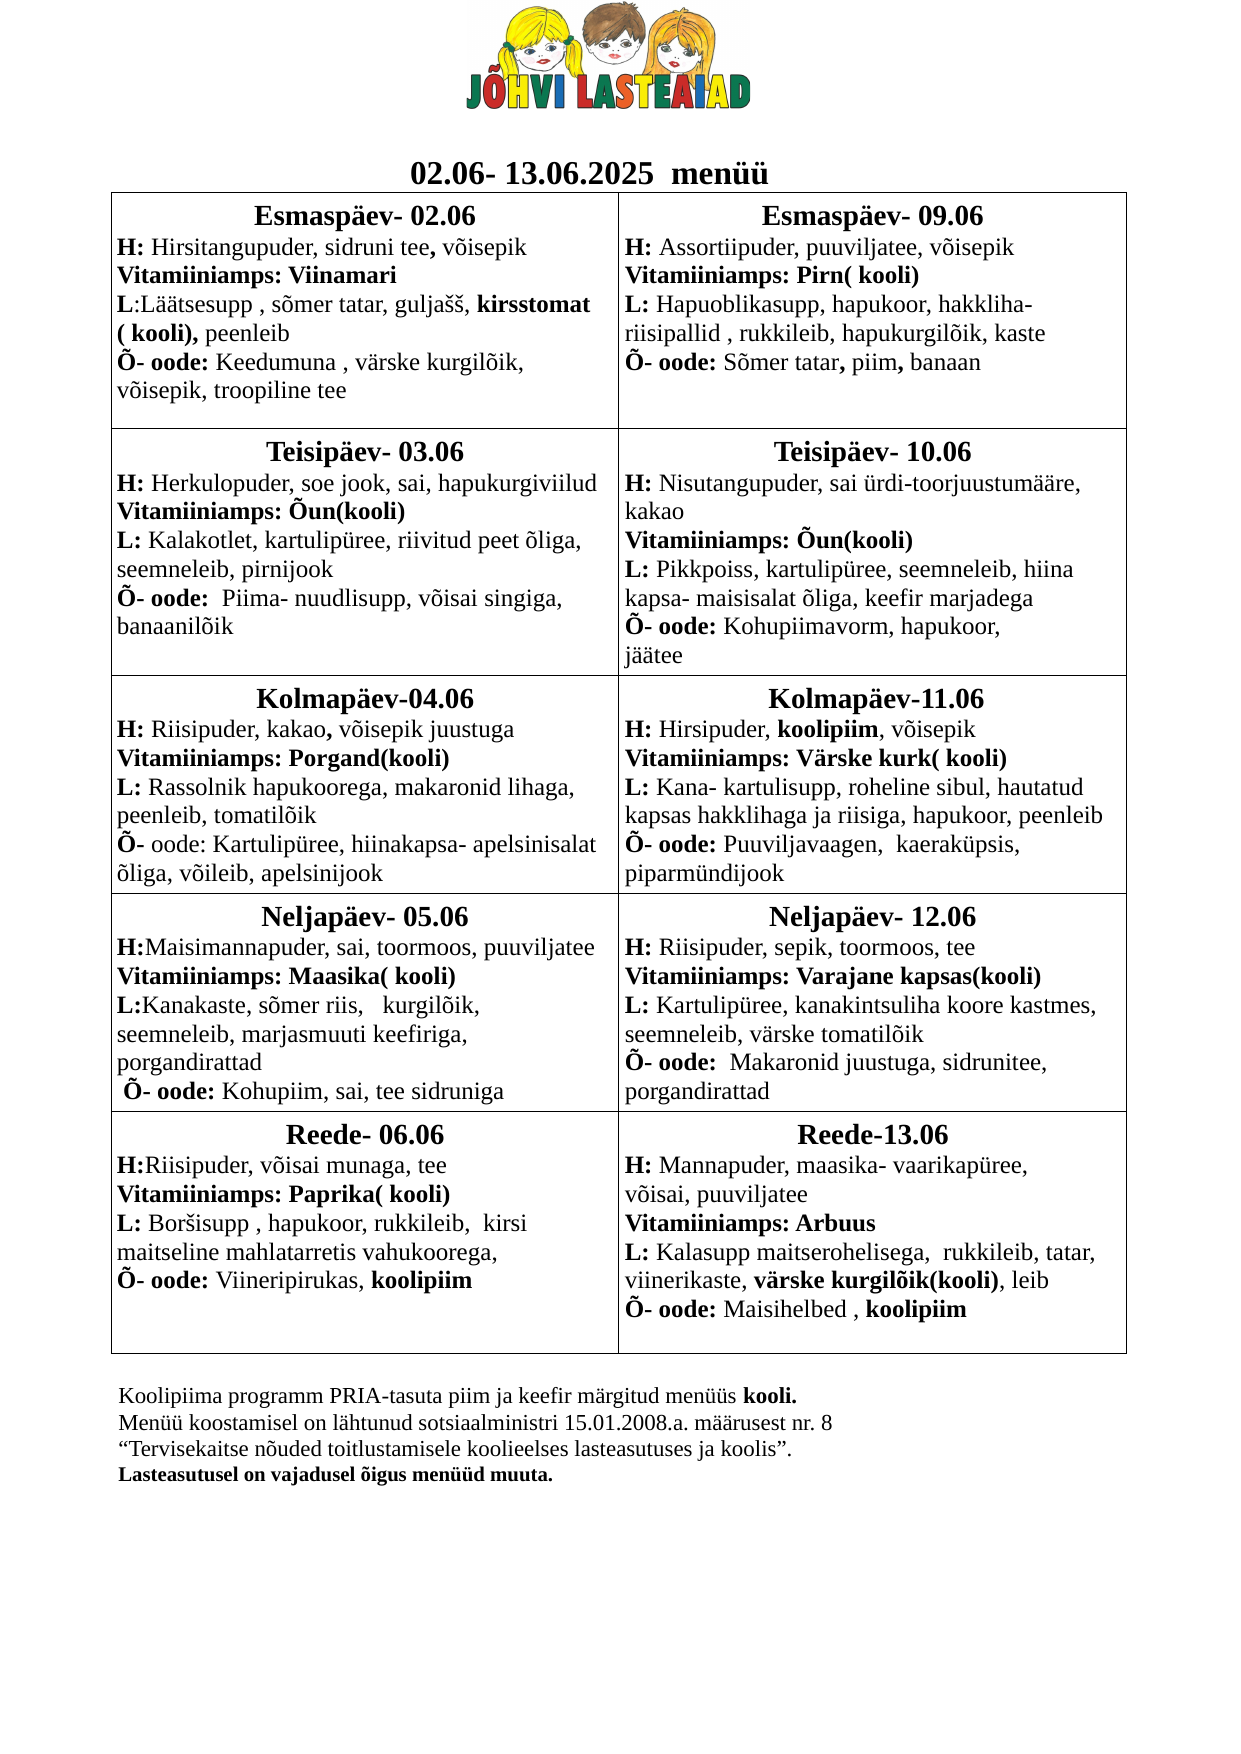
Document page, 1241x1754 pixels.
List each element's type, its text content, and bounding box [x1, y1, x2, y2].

text “Tervisekaitse nõuded toitlustamisele koolieelses lasteasutuses ja koolis”. [118, 1435, 1122, 1461]
text Lasteasutusel on vajadusel õigus menüüd muuta. [118, 1461, 1122, 1486]
table_cell Teisipäev- 03.06 H: Herkulopuder, soe jook, sai, hapukurgiviilud Vitamiiniamps: Õun(kooli) L: Kalakotlet, kartulipüree, riivitud peet õliga, seemneleib, pirnijook Õ- oode: Piima- nuudlisupp, võisai singiga, banaanilõik [112, 429, 618, 674]
table_cell Teisipäev- 10.06 H: Nisutangupuder, sai ürdi-toorjuustumääre, kakao Vitamiiniamps: Õun(kooli) L: Pikkpoiss, kartulipüree, seemneleib, hiina kapsa- maisisalat õliga, keefir marjadega Õ- oode: Kohupiimavorm, hapukoor, jäätee [619, 429, 1126, 674]
table_cell Neljapäev- 05.06 H:Maisimannapuder, sai, toormoos, puuviljatee Vitamiiniamps: Maasika( kooli) L:Kanakaste, sõmer riis, kurgilõik, seemneleib, marjasmuuti keefiriga, porgandirattad Õ- oode: Kohupiim, sai, tee sidruniga [112, 894, 618, 1111]
table_header Esmaspäev- 02.06 H: Hirsitangupuder, sidruni tee, võisepik Vitamiiniamps: Viinamari L:Läätsesupp , sõmer tatar, guljašš, kirsstomat ( kooli), peenleib Õ- oode: Keedumuna , värske kurgilõik, võisepik, troopiline tee [112, 193, 618, 428]
table_header Esmaspäev- 09.06 H: Assortiipuder, puuviljatee, võisepik Vitamiiniamps: Pirn( kooli) L: Hapuoblikasupp, hapukoor, hakkliha- riisipallid , rukkileib, hapukurgilõik, kaste Õ- oode: Sõmer tatar, piim, banaan [619, 193, 1126, 428]
picture [466, 0, 750, 109]
table_cell Reede-13.06 H: Mannapuder, maasika- vaarikapüree, võisai, puuviljatee Vitamiiniamps: Arbuus L: Kalasupp maitserohelisega, rukkileib, tatar, viinerikaste, värske kurgilõik(kooli), leib Õ- oode: Maisihelbed , koolipiim [619, 1112, 1126, 1353]
table_cell Reede- 06.06 H:Riisipuder, võisai munaga, tee Vitamiiniamps: Paprika( kooli) L: Boršisupp , hapukoor, rukkileib, kirsi maitseline mahlatarretis vahukoorega, Õ- oode: Viineripirukas, koolipiim [112, 1112, 618, 1353]
table_cell Neljapäev- 12.06 H: Riisipuder, sepik, toormoos, tee Vitamiiniamps: Varajane kapsas(kooli) L: Kartulipüree, kanakintsuliha koore kastmes, seemneleib, värske tomatilõik Õ- oode: Makaronid juustuga, sidrunitee, porgandirattad [619, 894, 1126, 1111]
text Menüü koostamisel on lähtunud sotsiaalministri 15.01.2008.a. määrusest nr. 8 [118, 1409, 1122, 1435]
table_cell Kolmapäev-04.06 H: Riisipuder, kakao, võisepik juustuga Vitamiiniamps: Porgand(kooli) L: Rassolnik hapukoorega, makaronid lihaga, peenleib, tomatilõik Õ- oode: Kartulipüree, hiinakapsa- apelsinisalat õliga, võileib, apelsinijook [112, 676, 618, 893]
text 02.06- 13.06.2025 menüü [118, 153, 1122, 192]
text Koolipiima programm PRIA-tasuta piim ja keefir märgitud menüüs kooli. [118, 1382, 1122, 1409]
table_cell Kolmapäev-11.06 H: Hirsipuder, koolipiim, võisepik Vitamiiniamps: Värske kurk( kooli) L: Kana- kartulisupp, roheline sibul, hautatud kapsas hakklihaga ja riisiga, hapukoor, peenleib Õ- oode: Puuviljavaagen, kaeraküpsis, piparmündijook [619, 676, 1126, 893]
